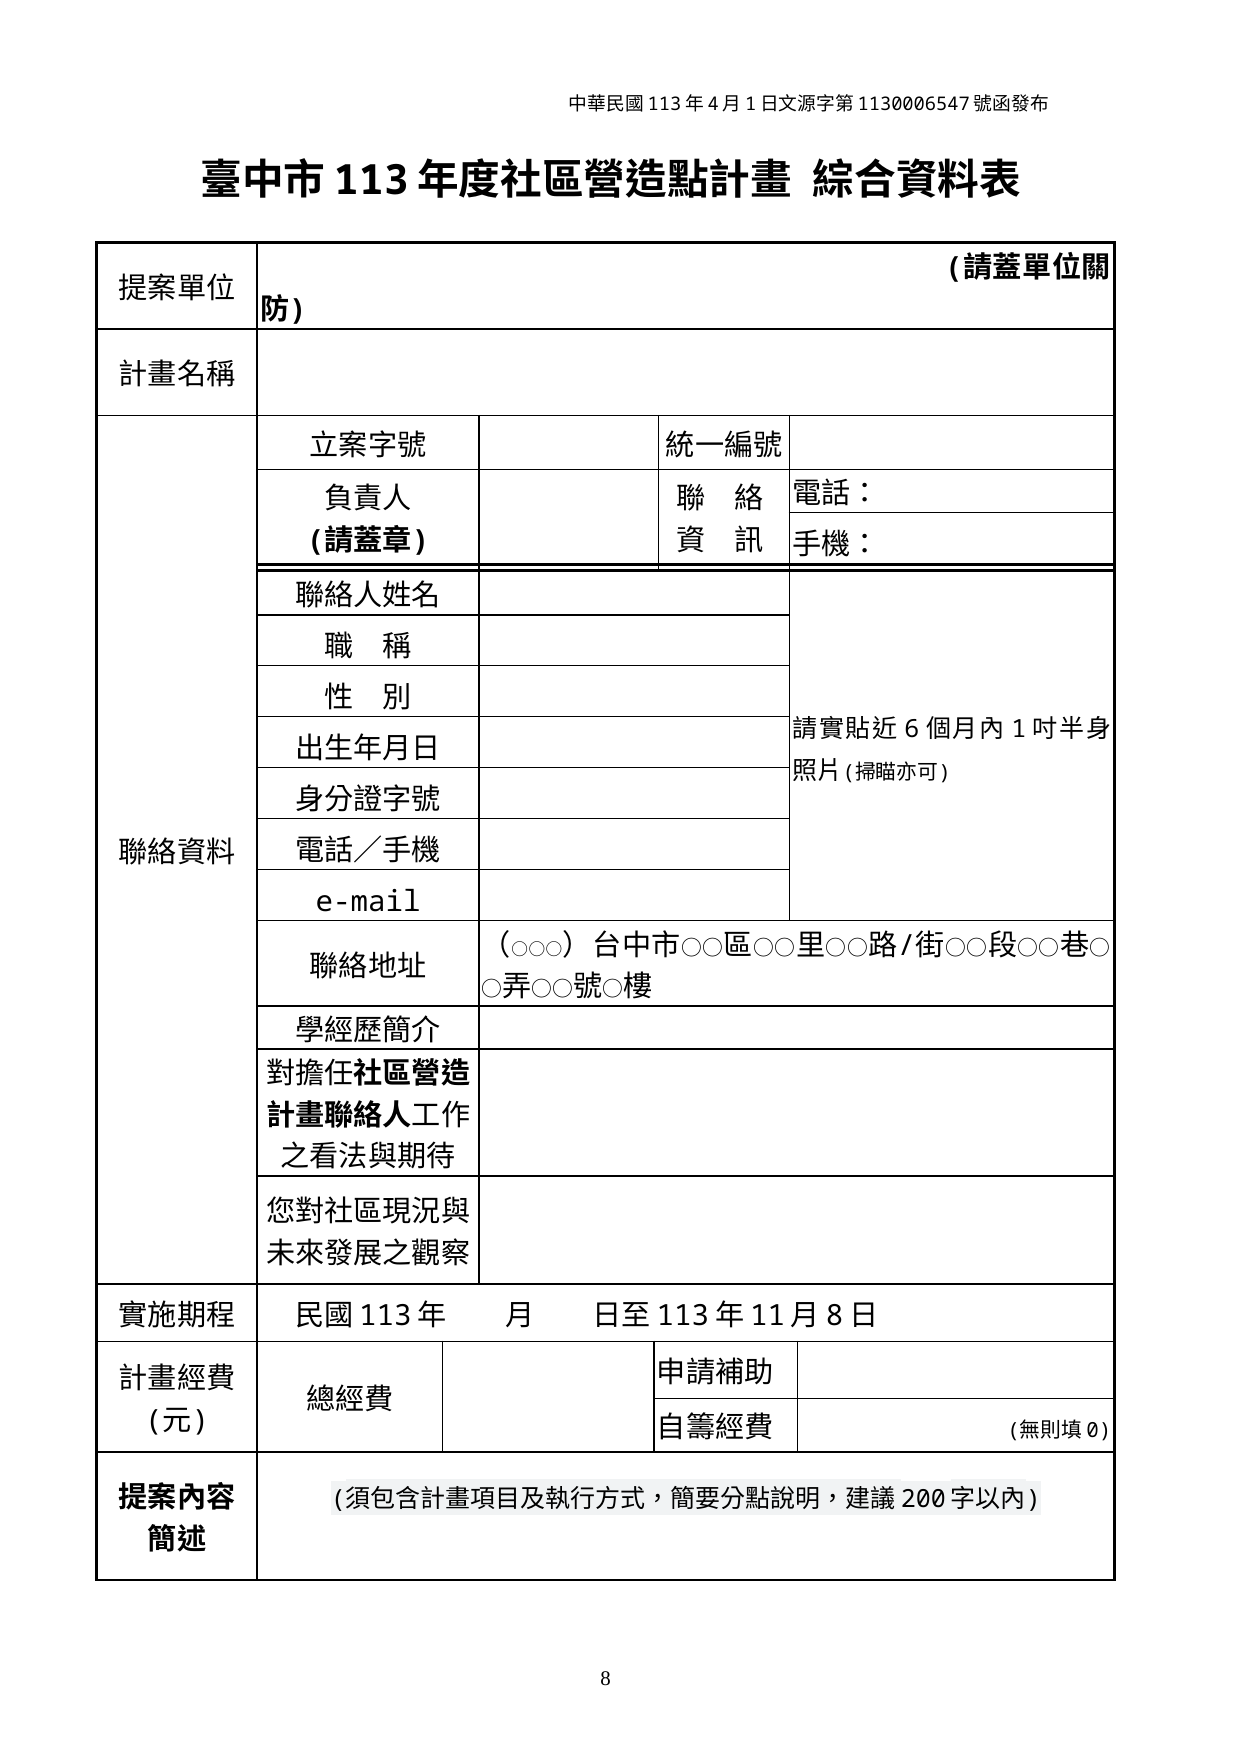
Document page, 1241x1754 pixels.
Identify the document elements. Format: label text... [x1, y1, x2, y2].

table_cell 聯 絡 資 訊 [659, 470, 789, 563]
table_cell 計畫經費(元) [98, 1342, 256, 1451]
table_cell 職 稱 [258, 616, 478, 665]
table_cell 身分證字號 [258, 768, 478, 818]
table_cell [480, 1050, 1113, 1175]
table_cell 學經歷簡介 [258, 1007, 478, 1048]
table_cell （○○○）台中市○○區○○里○○路/街○○段○○巷○○弄○○號○樓 [480, 921, 1113, 1005]
table_cell 聯絡人姓名 [258, 572, 478, 614]
table_cell 電話／手機 [258, 819, 478, 869]
table_cell [480, 870, 789, 920]
table_cell 計畫名稱 [98, 330, 256, 415]
table_cell 總經費 [258, 1342, 442, 1451]
table_cell [790, 416, 1113, 469]
table_cell 對擔任社區營造計畫聯絡人工作之看法與期待 [258, 1050, 478, 1175]
table_cell 統一編號 [659, 416, 789, 469]
table_cell [480, 470, 658, 563]
table_cell [480, 1177, 1113, 1283]
table_cell 民國113年 月 日至113年11月8日 [258, 1285, 1113, 1341]
table_cell 電話： [790, 470, 1113, 512]
table_cell [443, 1342, 653, 1451]
table_cell [480, 717, 789, 767]
table_cell 聯絡資料 [98, 416, 256, 1283]
table_cell [480, 666, 789, 716]
table_cell [480, 616, 789, 665]
table_cell [798, 1342, 1113, 1397]
table_cell (須包含計畫項目及執行方式，簡要分點說明，建議200字以內) [258, 1453, 1113, 1579]
table_cell 實施期程 [98, 1285, 256, 1341]
table_cell (無則填0) [798, 1399, 1113, 1451]
table_cell [480, 1007, 1113, 1048]
table_header (請蓋單位關防) [258, 244, 1113, 328]
table_header 提案單位 [98, 244, 256, 328]
table_cell 聯絡地址 [258, 921, 478, 1005]
table_cell [480, 572, 789, 614]
table_cell [480, 768, 789, 818]
table_cell [258, 330, 1113, 415]
table_cell 申請補助 [655, 1342, 797, 1397]
table_cell [480, 416, 658, 469]
table_cell 立案字號 [258, 416, 478, 469]
table_cell 手機： [790, 513, 1113, 563]
table_cell 提案內容 簡述 [98, 1453, 256, 1579]
text 臺中市113年度社區營造點計畫 綜合資料表 [162, 146, 1058, 207]
table_cell 請實貼近6個月內1吋半身照片(掃瞄亦可) [790, 572, 1113, 920]
table_cell 自籌經費 [655, 1399, 797, 1451]
table_cell 您對社區現況與未來發展之觀察 [258, 1177, 478, 1283]
table_cell 負責人 (請蓋章) [258, 470, 478, 563]
table_cell [480, 819, 789, 869]
table_cell 性 別 [258, 666, 478, 716]
table_cell e-mail [258, 870, 478, 920]
table_cell 出生年月日 [258, 717, 478, 767]
